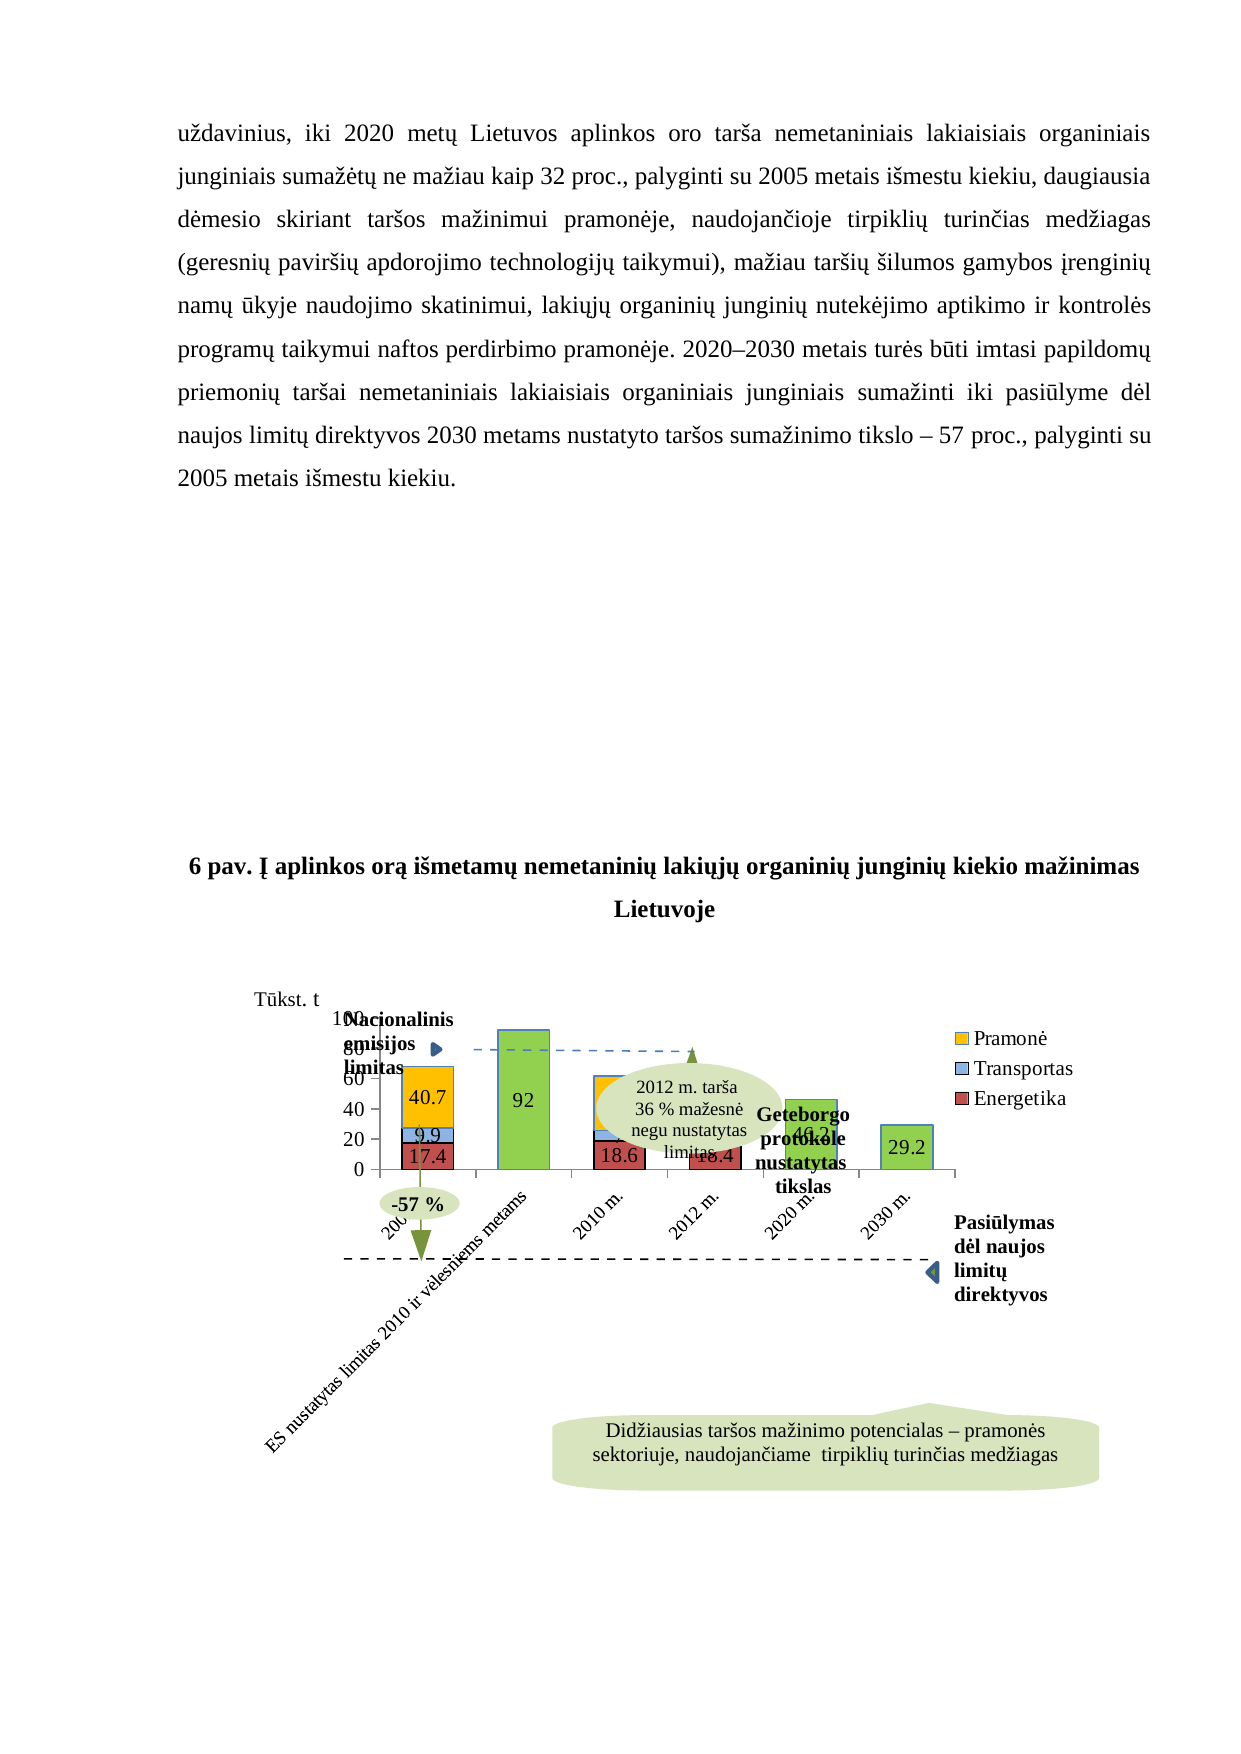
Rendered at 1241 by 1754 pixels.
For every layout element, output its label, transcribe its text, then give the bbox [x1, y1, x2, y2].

text 6 pav. Į aplinkos orą išmetamų nemetaninių lakiųjų organinių junginių kiekio mažinimas Lietuvoje [177, 851, 1152, 923]
text uždavinius, iki 2020 metų Lietuvos aplinkos oro tarša nemetaniniais lakiaisiais organiniais junginiais sumažėtų ne mažiau kaip 32 proc., palyginti su 2005 metais išmestu kiekiu, daugiausia dėmesio skiriant taršos mažinimui pramonėje, naudojančioje tirpiklių turinčias medžiagas (geresnių paviršių apdorojimo technologijų taikymui), mažiau taršių šilumos gamybos įrenginių namų ūkyje naudojimo skatinimui, lakiųjų organinių junginių nutekėjimo aptikimo ir kontrolės programų taikymui naftos perdirbimo pramonėje. 2020–2030 metais turės būti imtasi papildomų priemonių taršai nemetaniniais lakiaisiais organiniais junginiais sumažinti iki pasiūlyme dėl naujos limitų direktyvos 2030 metams nustatyto taršos sumažinimo tikslo – 57 proc., palyginti su 2005 metais išmestu kiekiu. [177, 118, 1152, 492]
